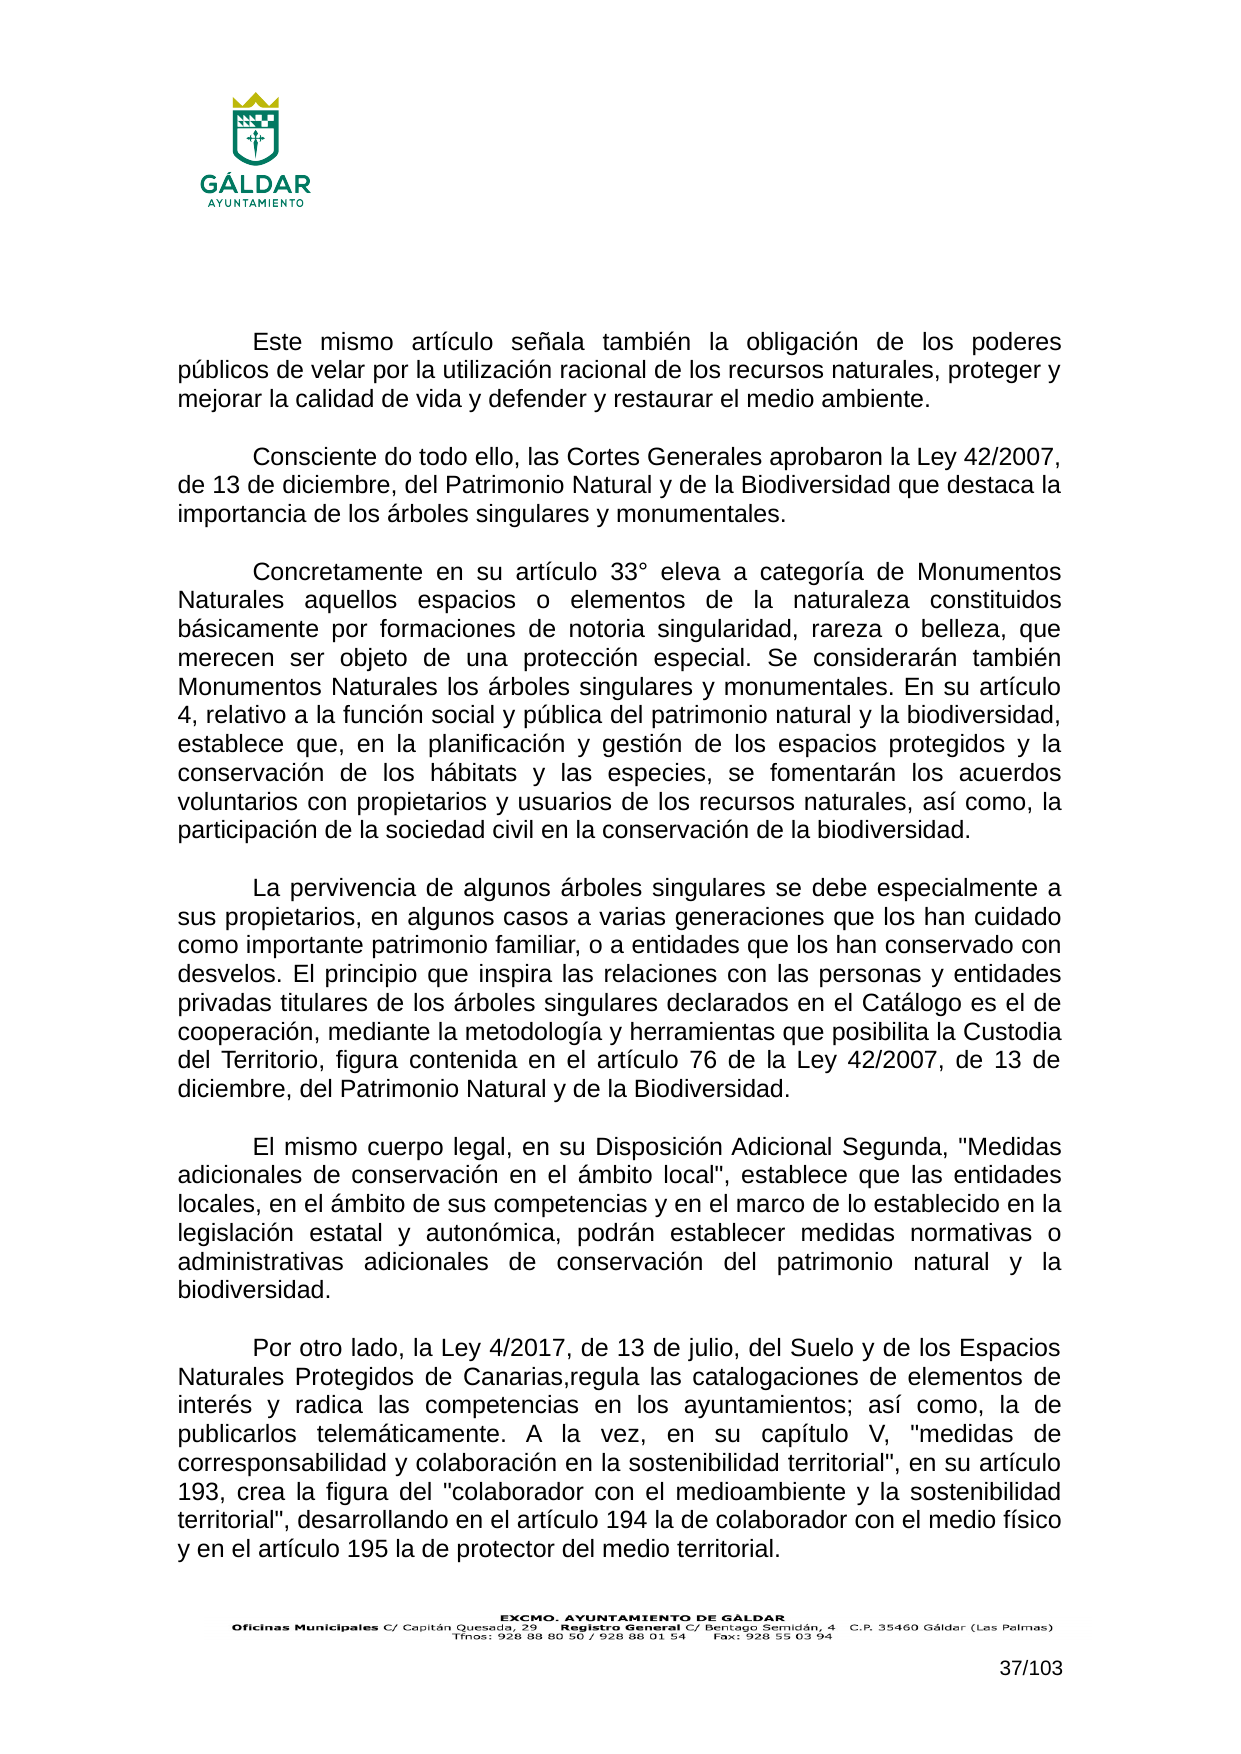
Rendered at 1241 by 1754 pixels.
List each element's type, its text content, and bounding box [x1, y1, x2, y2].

text Consciente do todo ello, las Cortes Generales aprobaron la Ley 42/2007, de 13 de diciembre, del Patrimonio Natural y de la Biodiversidad que destaca la importancia de los árboles singulares y monumentales. [177, 442, 1063, 528]
text Por otro lado, la Ley 4/2017, de 13 de julio, del Suelo y de los Espacios Naturales Protegidos de Canarias,regula las catalogaciones de elementos de interés y radica las competencias en los ayuntamientos; así como, la de publicarlos telemáticamente. A la vez, en su capítulo V, "medidas de corresponsabilidad y colaboración en la sostenibilidad territorial", en su artículo 193, crea la figura del "colaborador con el medioambiente y la sostenibilidad territorial", desarrollando en el artículo 194 la de colaborador con el medio físico y en el artículo 195 la de protector del medio territorial. [177, 1333, 1063, 1563]
text Este mismo artículo señala también la obligación de los poderes públicos de velar por la utilización racional de los recursos naturales, proteger y mejorar la calidad de vida y defender y restaurar el medio ambiente. [177, 327, 1063, 413]
text El mismo cuerpo legal, en su Disposición Adicional Segunda, "Medidas adicionales de conservación en el ámbito local", establece que las entidades locales, en el ámbito de sus competencias y en el marco de lo establecido en la legislación estatal y autonómica, podrán establecer medidas normativas o administrativas adicionales de conservación del patrimonio natural y la biodiversidad. [177, 1132, 1063, 1304]
picture [237, 1614, 1059, 1640]
picture [182, 73, 328, 225]
text La pervivencia de algunos árboles singulares se debe especialmente a sus propietarios, en algunos casos a varias generaciones que los han cuidado como importante patrimonio familiar, o a entidades que los han conservado con desvelos. El principio que inspira las relaciones con las personas y entidades privadas titulares de los árboles singulares declarados en el Catálogo es el de cooperación, mediante la metodología y herramientas que posibilita la Custodia del Territorio, figura contenida en el artículo 76 de la Ley 42/2007, de 13 de diciembre, del Patrimonio Natural y de la Biodiversidad. [177, 873, 1063, 1103]
text Concretamente en su artículo 33° eleva a categoría de Monumentos Naturales aquellos espacios o elementos de la naturaleza constituidos básicamente por formaciones de notoria singularidad, rareza o belleza, que merecen ser objeto de una protección especial. Se considerarán también Monumentos Naturales los árboles singulares y monumentales. En su artículo 4, relativo a la función social y pública del patrimonio natural y la biodiversidad, establece que, en la planificación y gestión de los espacios protegidos y la conservación de los hábitats y las especies, se fomentarán los acuerdos voluntarios con propietarios y usuarios de los recursos naturales, así como, la participación de la sociedad civil en la conservación de la biodiversidad. [177, 557, 1063, 844]
